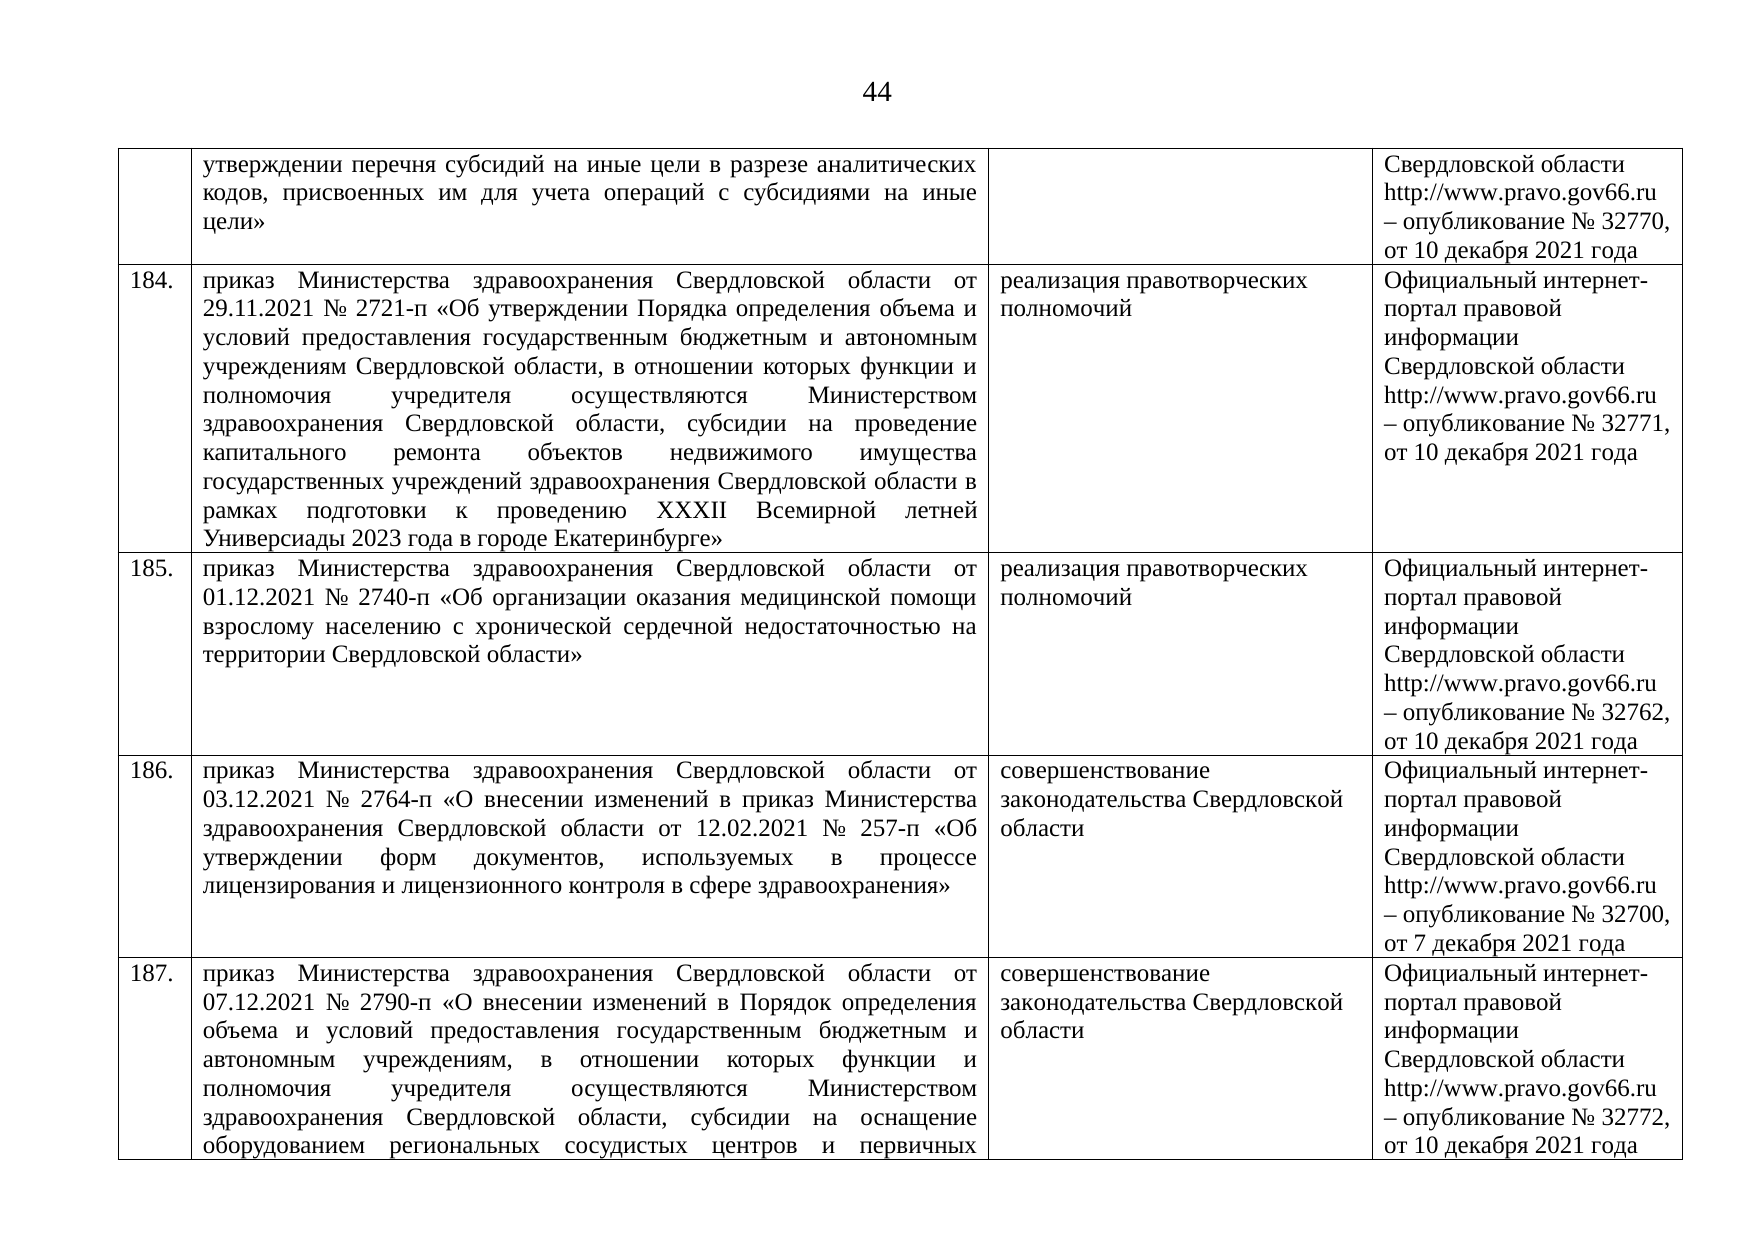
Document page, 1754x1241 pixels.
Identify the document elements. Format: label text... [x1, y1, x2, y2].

table_cell реализация правотворческих полномочий [989, 265, 1372, 552]
table_cell реализация правотворческих полномочий [989, 553, 1372, 754]
table_cell приказ Министерства здравоохранения Свердловской области от 03.12.2021 № 2764-п «О внесении изменений в приказ Министерства здравоохранения Свердловской области от 12.02.2021 № 257-п «Об утверждении форм документов, используемых в процессе лицензирования и лицензионного контроля в сфере здравоохранения» [192, 756, 988, 957]
table_cell приказ Министерства здравоохранения Свердловской области от 07.12.2021 № 2790-п «О внесении изменений в Порядок определения объема и условий предоставления государственным бюджетным и автономным учреждениям, в отношении которых функции и полномочия учредителя осуществляются Министерством здравоохранения Свердловской области, субсидии на оснащение оборудованием региональных сосудистых центров и первичных [192, 958, 988, 1159]
table_cell Официальный интернет-портал правовой информации Свердловской области http://www.pravo.gov66.ru – опубликование № 32700, от 7 декабря 2021 года [1373, 756, 1682, 957]
table_cell совершенствование законодательства Свердловской области [989, 756, 1372, 957]
table_cell утверждении перечня субсидий на иные цели в разрезе аналитических кодов, присвоенных им для учета операций с субсидиями на иные цели» [192, 149, 988, 264]
table_cell [119, 958, 191, 1159]
table_cell приказ Министерства здравоохранения Свердловской области от 01.12.2021 № 2740-п «Об организации оказания медицинской помощи взрослому населению с хронической сердечной недостаточностью на территории Свердловской области» [192, 553, 988, 754]
table_cell Официальный интернет-портал правовой информации Свердловской области http://www.pravo.gov66.ru – опубликование № 32762, от 10 декабря 2021 года [1373, 553, 1682, 754]
table_cell [119, 149, 191, 264]
table_cell [989, 149, 1372, 264]
table_cell [119, 265, 191, 552]
table_cell совершенствование законодательства Свердловской области [989, 958, 1372, 1159]
table_cell [119, 756, 191, 957]
table_cell Официальный интернет-портал правовой информации Свердловской области http://www.pravo.gov66.ru – опубликование № 32772, от 10 декабря 2021 года [1373, 958, 1682, 1159]
table_cell Свердловской области http://www.pravo.gov66.ru – опубликование № 32770, от 10 декабря 2021 года [1373, 149, 1682, 264]
table_cell [119, 553, 191, 754]
table_cell Официальный интернет-портал правовой информации Свердловской области http://www.pravo.gov66.ru – опубликование № 32771, от 10 декабря 2021 года [1373, 265, 1682, 552]
table_cell приказ Министерства здравоохранения Свердловской области от 29.11.2021 № 2721-п «Об утверждении Порядка определения объема и условий предоставления государственным бюджетным и автономным учреждениям Свердловской области, в отношении которых функции и полномочия учредителя осуществляются Министерством здравоохранения Свердловской области, субсидии на проведение капитального ремонта объектов недвижимого имущества государственных учреждений здравоохранения Свердловской области в рамках подготовки к проведению XXXII Всемирной летней Универсиады 2023 года в городе Екатеринбурге» [192, 265, 988, 552]
